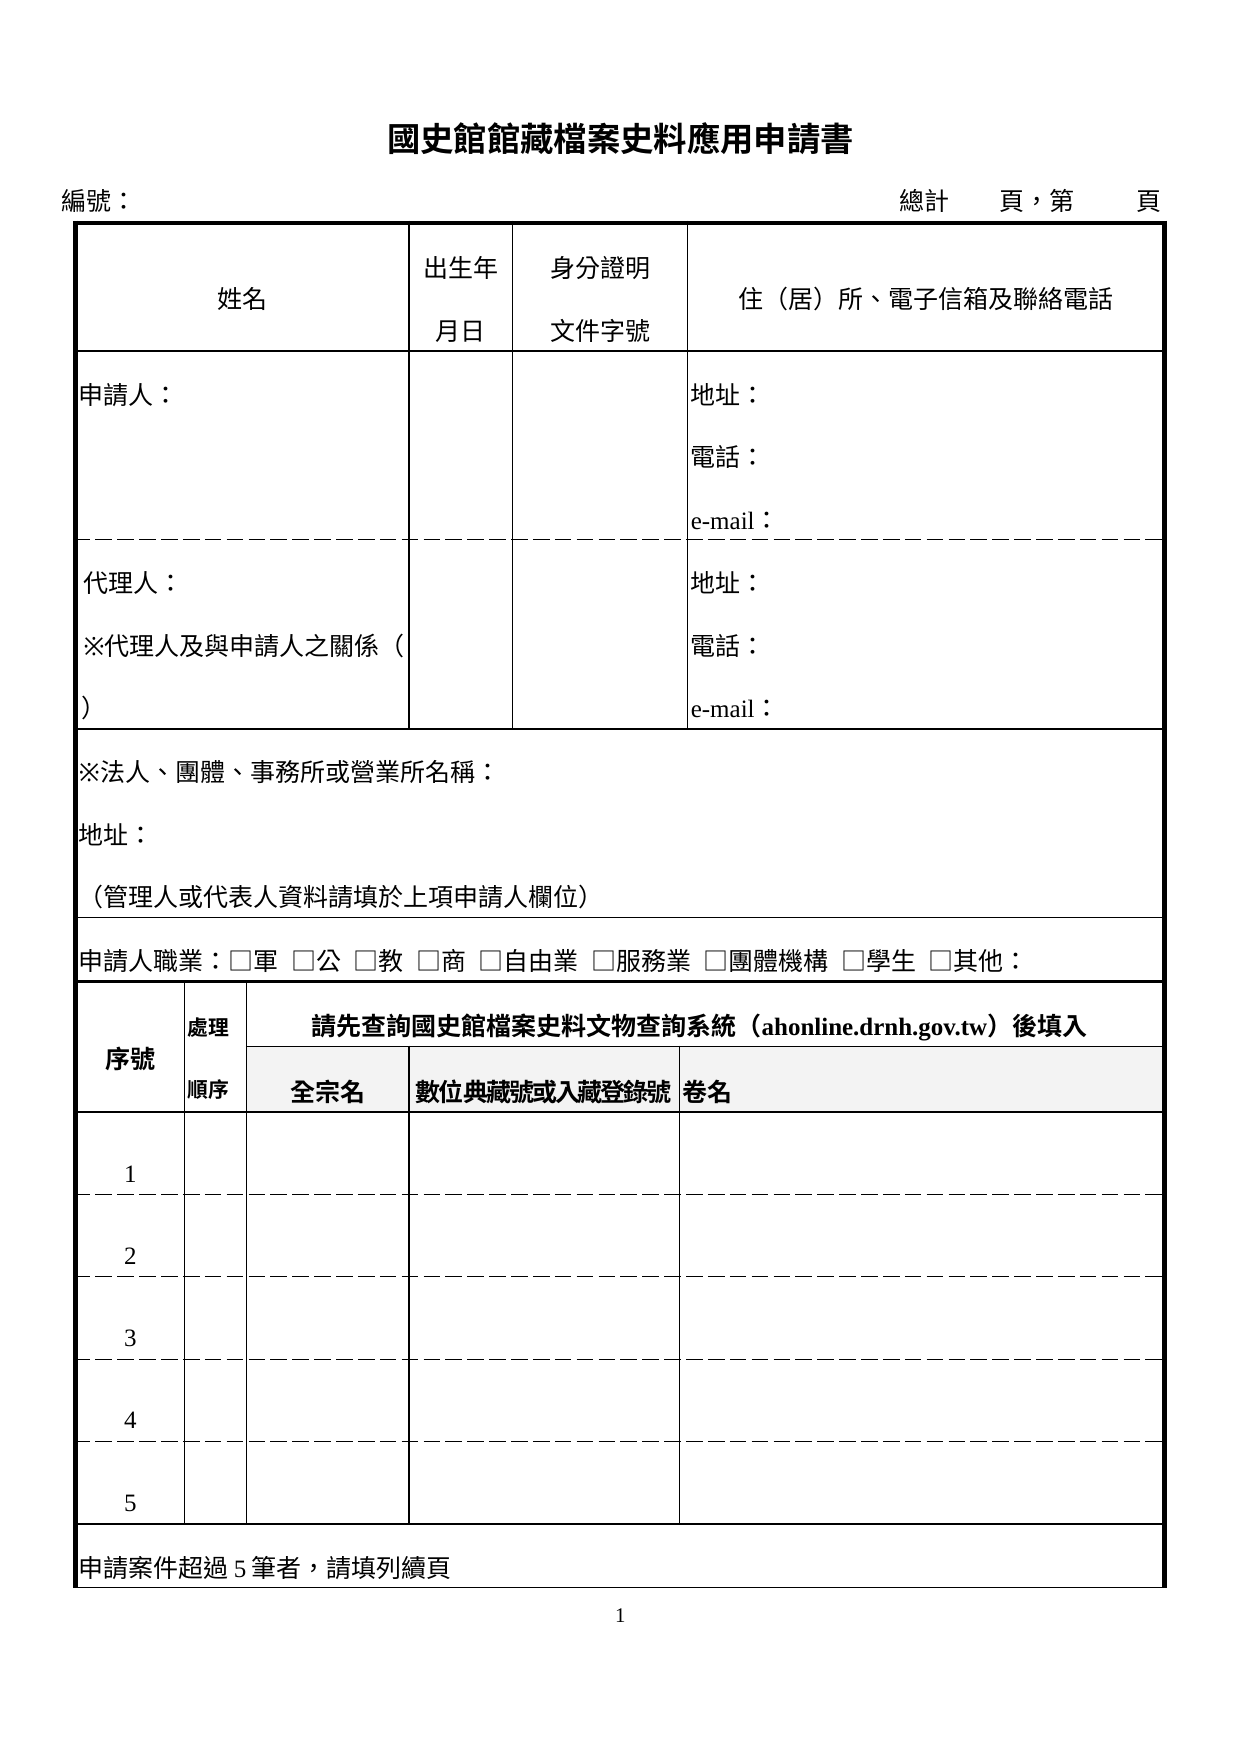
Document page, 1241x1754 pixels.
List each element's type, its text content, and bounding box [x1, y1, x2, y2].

table_header 出生年月日 [410, 225, 512, 350]
table_cell 數位典藏號或入藏登錄號 [410, 1047, 679, 1111]
table_cell [410, 539, 512, 728]
table_cell [247, 1359, 408, 1441]
table_cell [410, 1441, 679, 1523]
table_cell 請先查詢國史館檔案史料文物查詢系統（ahonline.drnh.gov.tw）後填入 [247, 983, 1162, 1046]
table_cell 申請人職業：□軍 □公 □教 □商 □自由業 □服務業 □團體機構 □學生 □其他： [78, 918, 1162, 980]
table_cell [410, 352, 512, 539]
table_cell [247, 1441, 408, 1523]
table_cell [680, 1113, 1162, 1194]
table_cell 申請案件超過5筆者，請填列續頁 [78, 1525, 1162, 1587]
table_cell 全宗名 [247, 1047, 408, 1111]
table_cell 地址： 電話： e-mail： [688, 539, 1162, 728]
table_cell [247, 1113, 408, 1194]
table_cell [680, 1359, 1162, 1441]
table_cell [247, 1276, 408, 1358]
table_cell [247, 1194, 408, 1276]
table_cell [680, 1441, 1162, 1523]
table_cell 處理順序 [185, 983, 246, 1111]
table_cell 代理人： ※代理人及與申請人之關係（ ） [78, 539, 408, 728]
table_cell 3 [78, 1276, 184, 1358]
text 編號： 總計 頁，第 頁 [55, 158, 1161, 221]
table_cell [513, 352, 687, 539]
table_cell 序號 [78, 983, 184, 1111]
table_header 身分證明 文件字號 [513, 225, 687, 350]
table_cell [410, 1276, 679, 1358]
table_cell 申請人： [78, 352, 408, 539]
table_header 姓名 [78, 225, 408, 350]
table_cell [185, 1276, 246, 1358]
table_cell 卷名 [680, 1047, 1162, 1111]
table_cell ※法人、團體、事務所或營業所名稱： 地址： （管理人或代表人資料請填於上項申請人欄位） [78, 730, 1162, 917]
table_cell [185, 1194, 246, 1276]
table_cell [410, 1194, 679, 1276]
table_cell 5 [78, 1441, 184, 1523]
table_cell [680, 1276, 1162, 1358]
table_cell 地址： 電話： e-mail： [688, 352, 1162, 539]
table_cell [410, 1359, 679, 1441]
table_cell [513, 539, 687, 728]
table_cell 1 [78, 1113, 184, 1194]
table_cell [185, 1359, 246, 1441]
table_cell 2 [78, 1194, 184, 1276]
text 國史館館藏檔案史料應用申請書 [187, 96, 1053, 158]
table_cell [680, 1194, 1162, 1276]
table_header 住（居）所、電子信箱及聯絡電話 [688, 225, 1162, 350]
table_cell [185, 1113, 246, 1194]
table_cell 4 [78, 1359, 184, 1441]
table_cell [185, 1441, 246, 1523]
table_cell [410, 1113, 679, 1194]
